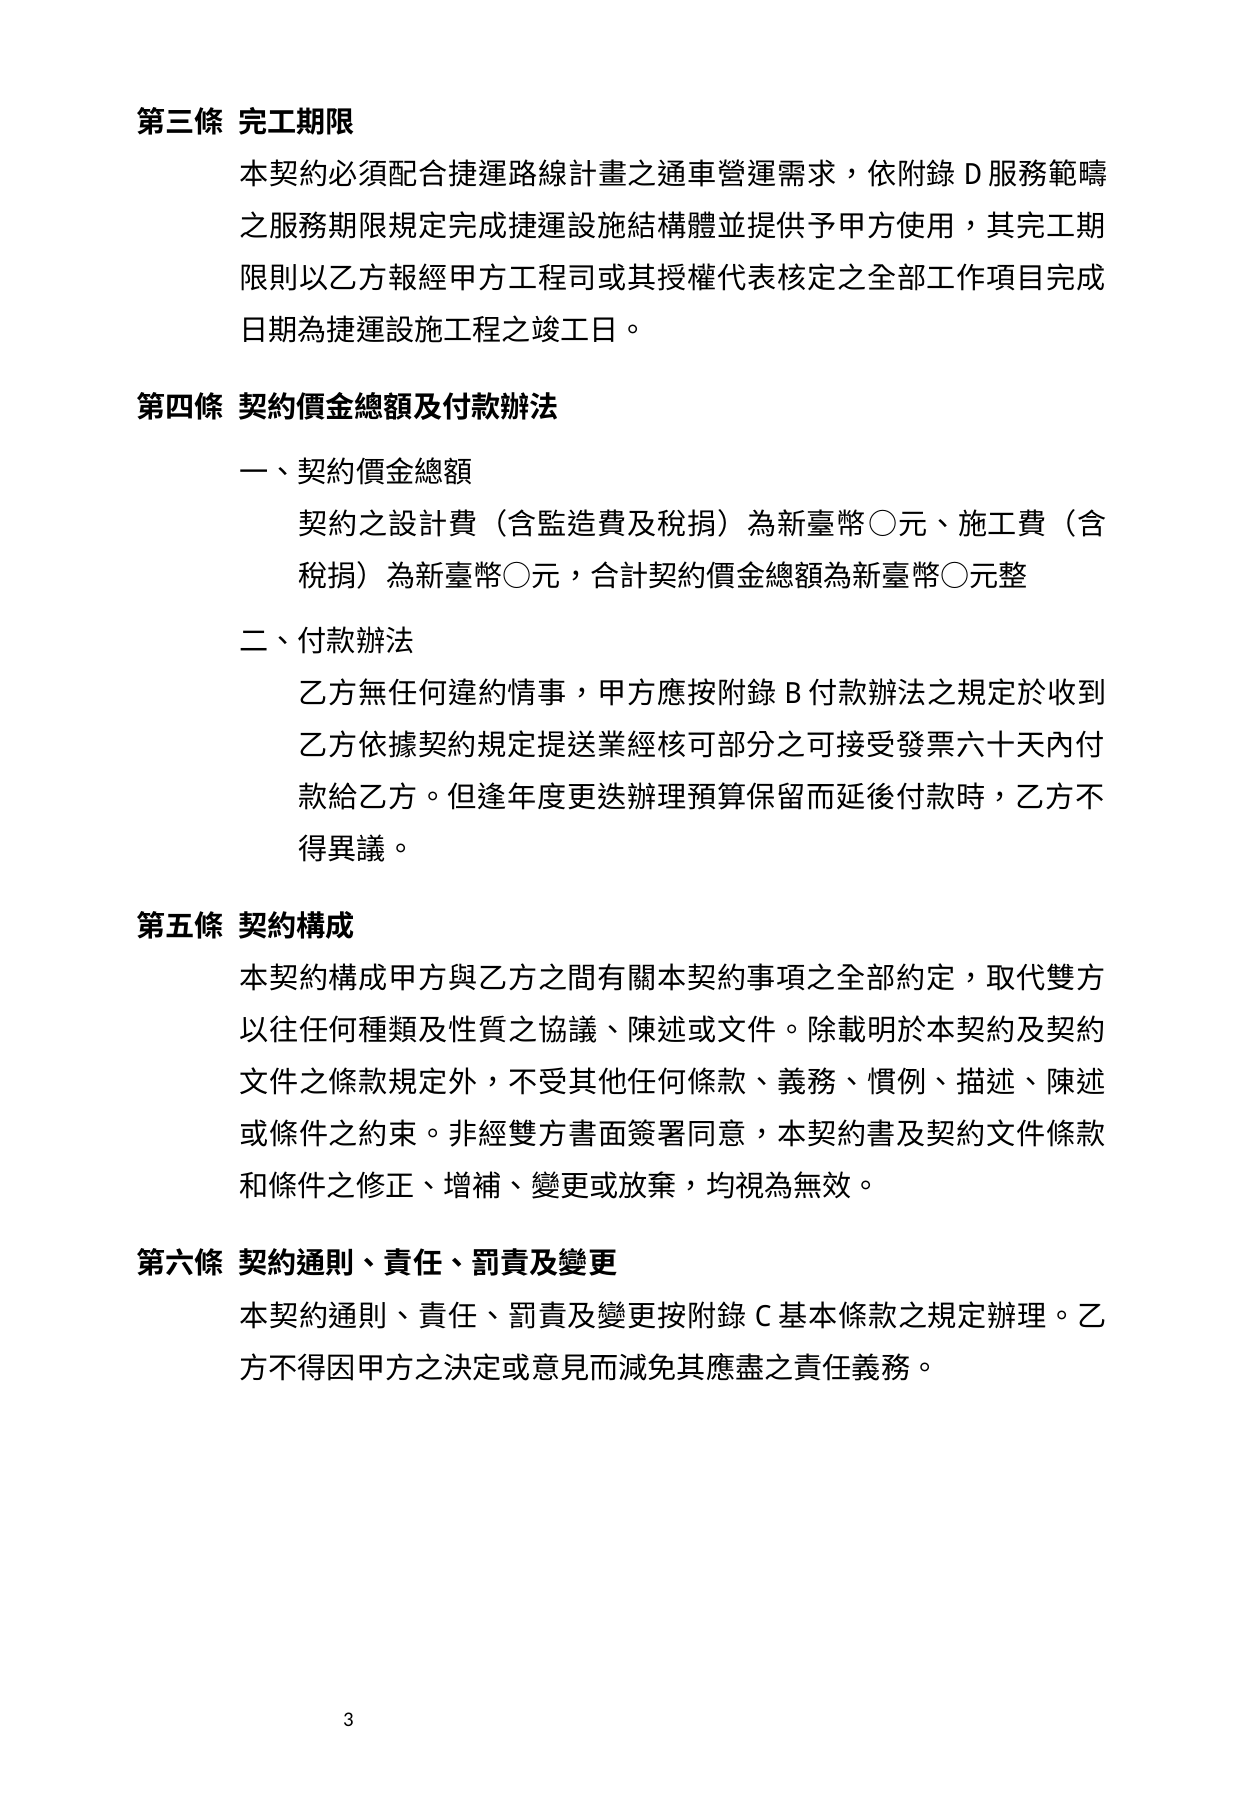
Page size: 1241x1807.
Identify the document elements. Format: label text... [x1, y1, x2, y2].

text 本契約構成甲方與乙方之間有關本契約事項之全部約定，取代雙方以往任何種類及性質之協議、陳述或文件。除載明於本契約及契約文件之條款規定外，不受其他任何條款、義務、慣例、描述、陳述或條件之約束。非經雙方書面簽署同意，本契約書及契約文件條款和條件之修正、增補、變更或放棄，均視為無效。 [239, 945, 1107, 1205]
subtitle 第四條 契約價金總額及付款辦法 [136, 374, 1107, 426]
text 本契約通則、責任、罰責及變更按附錄C基本條款之規定辦理。乙方不得因甲方之決定或意見而減免其應盡之責任義務。 [239, 1282, 1107, 1387]
text 本契約必須配合捷運路線計畫之通車營運需求，依附錄D服務範疇之服務期限規定完成捷運設施結構體並提供予甲方使用，其完工期限則以乙方報經甲方工程司或其授權代表核定之全部工作項目完成日期為捷運設施工程之竣工日。 [239, 141, 1107, 349]
text 二、付款辦法 [239, 607, 1107, 659]
text 契約之設計費（含監造費及稅捐）為新臺幣○元、施工費（含稅捐）為新臺幣○元，合計契約價金總額為新臺幣○元整 [298, 491, 1107, 595]
subtitle 第五條 契約構成 [136, 893, 1107, 945]
subtitle 第六條 契約通則、責任、罰責及變更 [136, 1230, 1107, 1282]
text 一、契約價金總額 [239, 439, 1107, 491]
text 乙方無任何違約情事，甲方應按附錄B付款辦法之規定於收到乙方依據契約規定提送業經核可部分之可接受發票六十天內付款給乙方。但逢年度更迭辦理預算保留而延後付款時，乙方不得異議。 [298, 659, 1107, 868]
subtitle 第三條 完工期限 [136, 89, 1107, 141]
